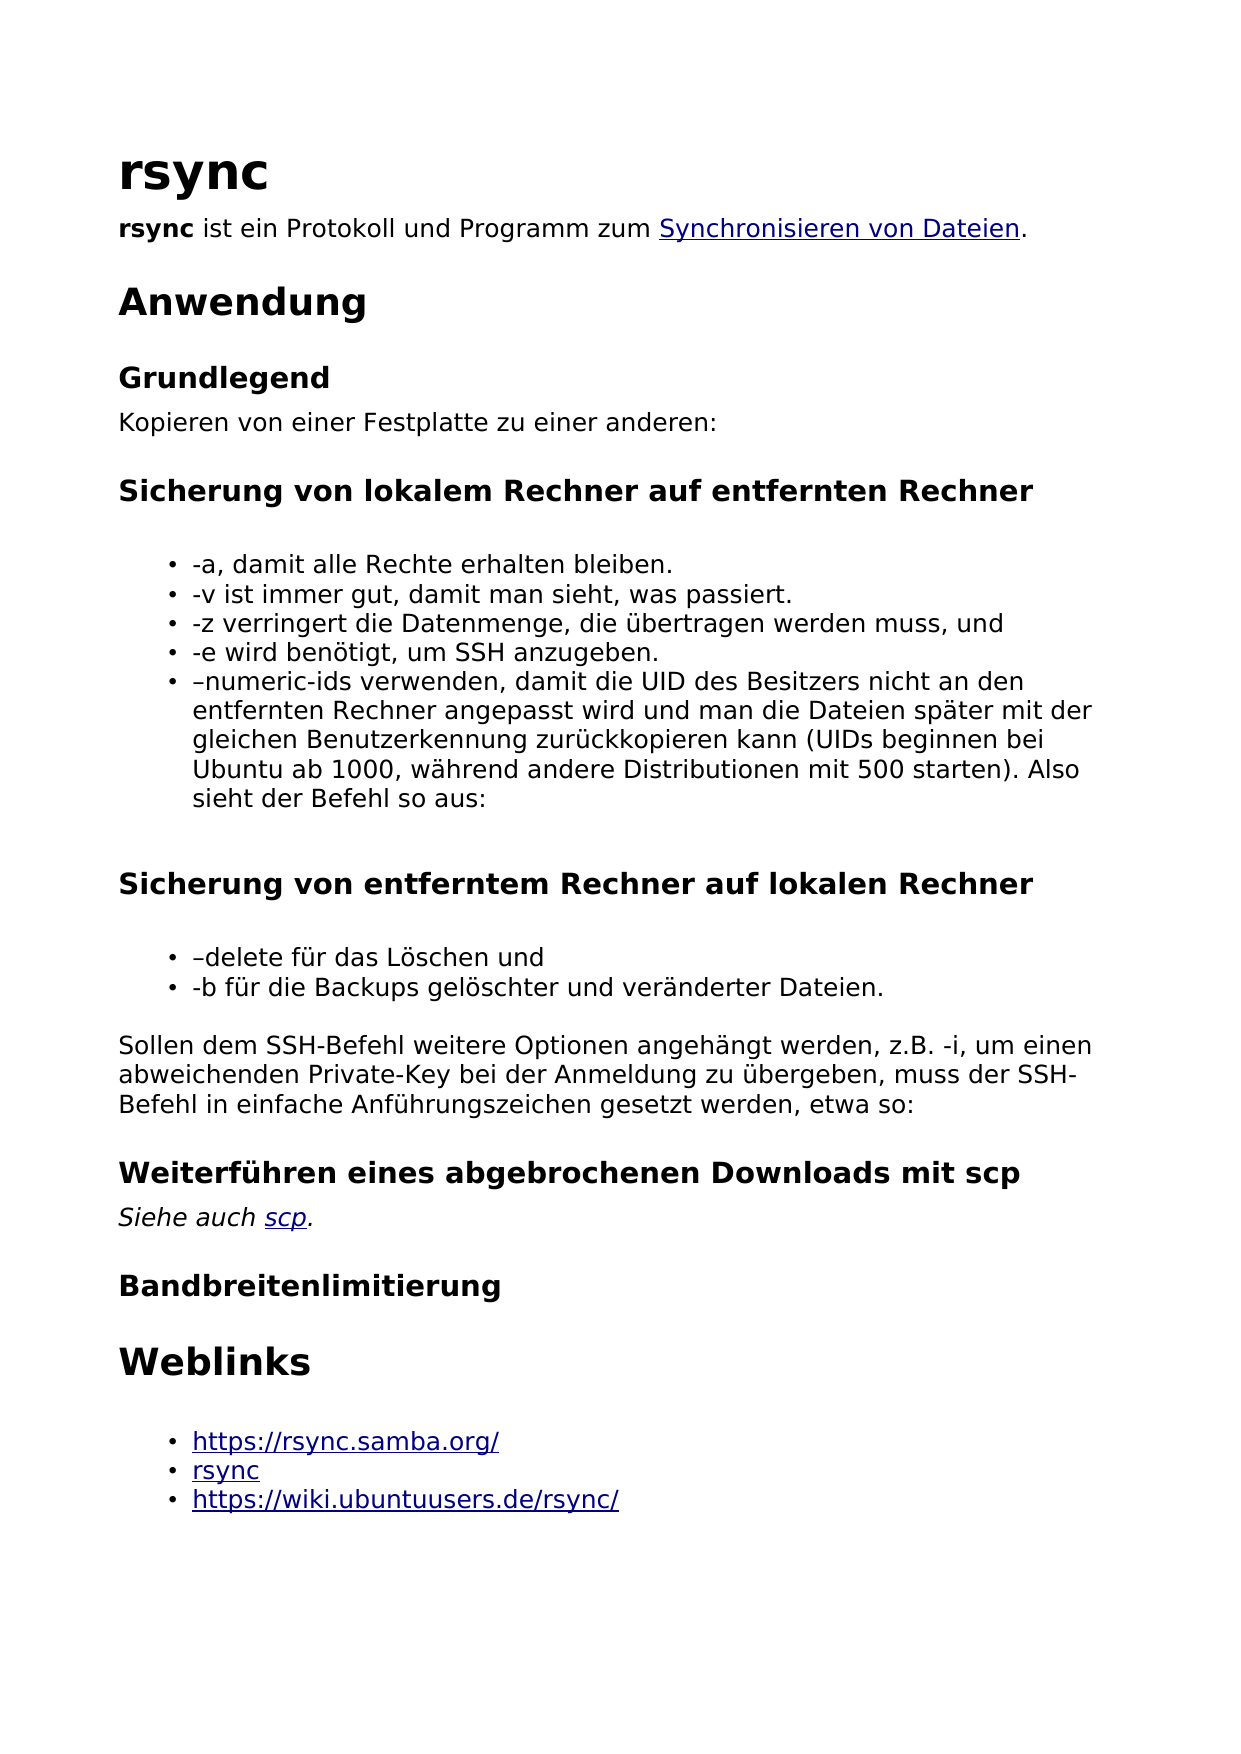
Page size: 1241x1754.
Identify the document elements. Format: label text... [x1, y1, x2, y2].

text rsync ist ein Protokoll und Programm zum Synchronisieren von Dateien. [118, 214, 1122, 243]
subtitle Bandbreitenlimitierung [118, 1269, 1122, 1303]
list https://wiki.ubuntuusers.de/rsync/ [177, 1485, 1122, 1514]
text Siehe auch scp. [118, 1203, 1122, 1232]
list https://rsync.samba.org/ [177, 1427, 1122, 1456]
subtitle Grundlegend [118, 362, 1122, 396]
subtitle Sicherung von entferntem Rechner auf lokalen Rechner [118, 868, 1122, 902]
subtitle rsync [118, 143, 1122, 201]
list -b für die Backups gelöschter und veränderter Dateien. [177, 973, 1122, 1002]
list –delete für das Löschen und [177, 944, 1122, 973]
text Sollen dem SSH-Befehl weitere Optionen angehängt werden, z.B. -i, um einen abweichenden Private-Key bei der Anmeldung zu übergeben, muss der SSH-Befehl in einfache Anführungszeichen gesetzt werden, etwa so: [118, 1031, 1122, 1119]
list -v ist immer gut, damit man sieht, was passiert. [177, 580, 1122, 609]
list -e wird benötigt, um SSH anzugeben. [177, 638, 1122, 667]
list -a, damit alle Rechte erhalten bleiben. [177, 551, 1122, 580]
subtitle Weblinks [118, 1341, 1122, 1385]
subtitle Weiterführen eines abgebrochenen Downloads mit scp [118, 1156, 1122, 1190]
list rsync [177, 1456, 1122, 1485]
subtitle Anwendung [118, 281, 1122, 324]
list -z verringert die Datenmenge, die übertragen werden muss, und [177, 609, 1122, 638]
text Kopieren von einer Festplatte zu einer anderen: [118, 408, 1122, 437]
list –numeric-ids verwenden, damit die UID des Besitzers nicht an den entfernten Rechner angepasst wird und man die Dateien später mit der gleichen Benutzerkennung zurückkopieren kann (UIDs beginnen bei Ubuntu ab 1000, während andere Distributionen mit 500 starten). Also sieht der Befehl so aus: [177, 667, 1122, 813]
subtitle Sicherung von lokalem Rechner auf entfernten Rechner [118, 475, 1122, 509]
